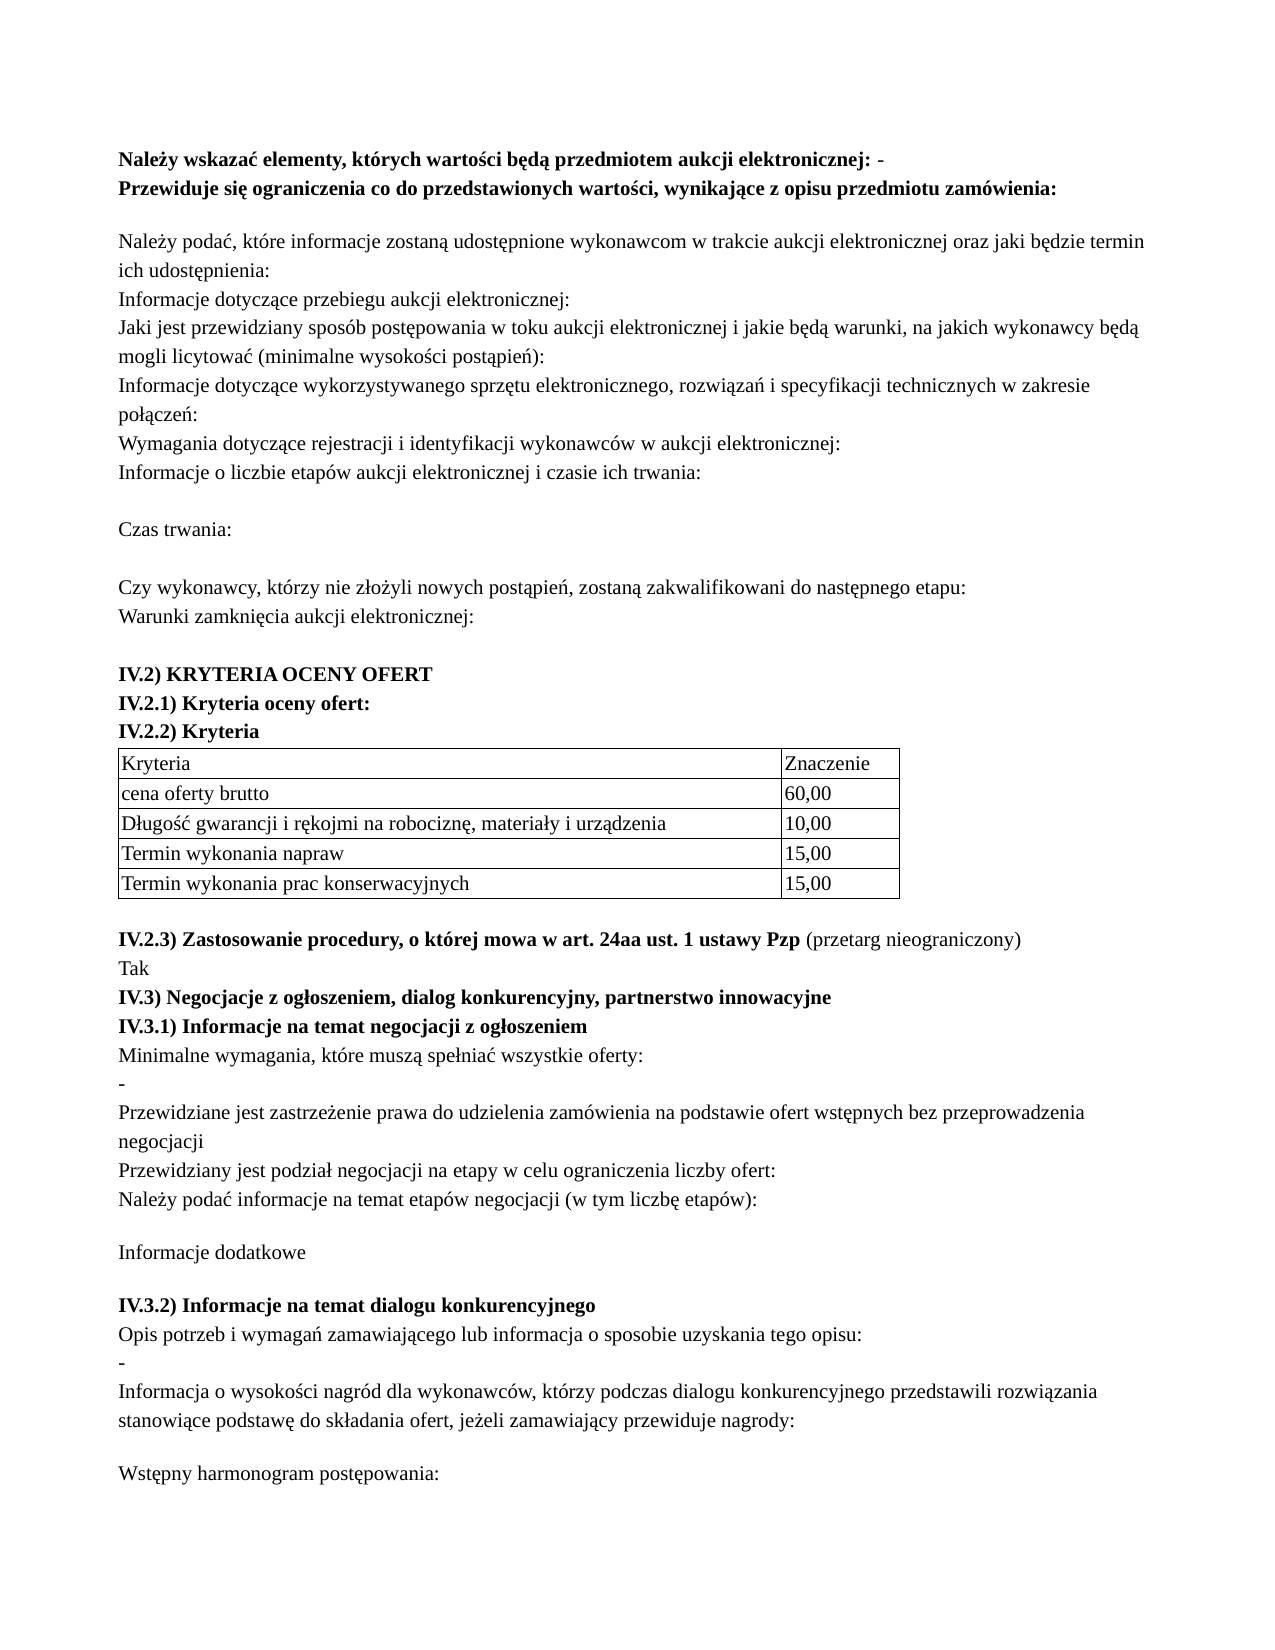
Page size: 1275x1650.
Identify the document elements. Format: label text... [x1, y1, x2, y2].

text Czas trwania: Czy wykonawcy, którzy nie złożyli nowych postąpień, zostaną zakwalifikowani do następnego etapu: Warunki zamknięcia aukcji elektronicznej: [118, 488, 1157, 628]
table_cell 15,00 [782, 839, 899, 868]
table_cell 10,00 [782, 809, 899, 838]
text Należy wskazać elementy, których wartości będą przedmiotem aukcji elektronicznej: - Przewiduje się ograniczenia co do przedstawionych wartości, wynikające z opisu przedmiotu zamówienia: Należy podać, które informacje zostaną udostępnione wykonawcom w trakcie aukcji elektronicznej oraz jaki będzie termin ich udostępnienia: Informacje dotyczące przebiegu aukcji elektronicznej: Jaki jest przewidziany sposób postępowania w toku aukcji elektronicznej i jakie będą warunki, na jakich wykonawcy będą mogli licytować (minimalne wysokości postąpień): Informacje dotyczące wykorzystywanego sprzętu elektronicznego, rozwiązań i specyfikacji technicznych w zakresie połączeń: Wymagania dotyczące rejestracji i identyfikacji wykonawców w aukcji elektronicznej: Informacje o liczbie etapów aukcji elektronicznej i czasie ich trwania: [118, 118, 1157, 484]
table_cell Długość gwarancji i rękojmi na robociznę, materiały i urządzenia [119, 809, 781, 838]
text IV.2) KRYTERIA OCENY OFERT IV.2.1) Kryteria oceny ofert: IV.2.2) Kryteria [118, 633, 1157, 743]
text IV.2.3) Zastosowanie procedury, o której mowa w art. 24aa ust. 1 ustawy Pzp (przetarg nieograniczony) Tak IV.3) Negocjacje z ogłoszeniem, dialog konkurencyjny, partnerstwo innowacyjne IV.3.1) Informacje na temat negocjacji z ogłoszeniem Minimalne wymagania, które muszą spełniać wszystkie oferty: - Przewidziane jest zastrzeżenie prawa do udzielenia zamówienia na podstawie ofert wstępnych bez przeprowadzenia negocjacji Przewidziany jest podział negocjacji na etapy w celu ograniczenia liczby ofert: Należy podać informacje na temat etapów negocjacji (w tym liczbę etapów): Informacje dodatkowe IV.3.2) Informacje na temat dialogu konkurencyjnego Opis potrzeb i wymagań zamawiającego lub informacja o sposobie uzyskania tego opisu: - Informacja o wysokości nagród dla wykonawców, którzy podczas dialogu konkurencyjnego przedstawili rozwiązania stanowiące podstawę do składania ofert, jeżeli zamawiający przewiduje nagrody: Wstępny harmonogram postępowania: [118, 898, 1157, 1485]
table_cell 60,00 [782, 779, 899, 808]
table_cell cena oferty brutto [119, 779, 781, 808]
table_cell 15,00 [782, 869, 899, 898]
table_cell Termin wykonania napraw [119, 839, 781, 868]
table_cell Termin wykonania prac konserwacyjnych [119, 869, 781, 898]
table_header Znaczenie [782, 749, 899, 778]
table_header Kryteria [119, 749, 781, 778]
